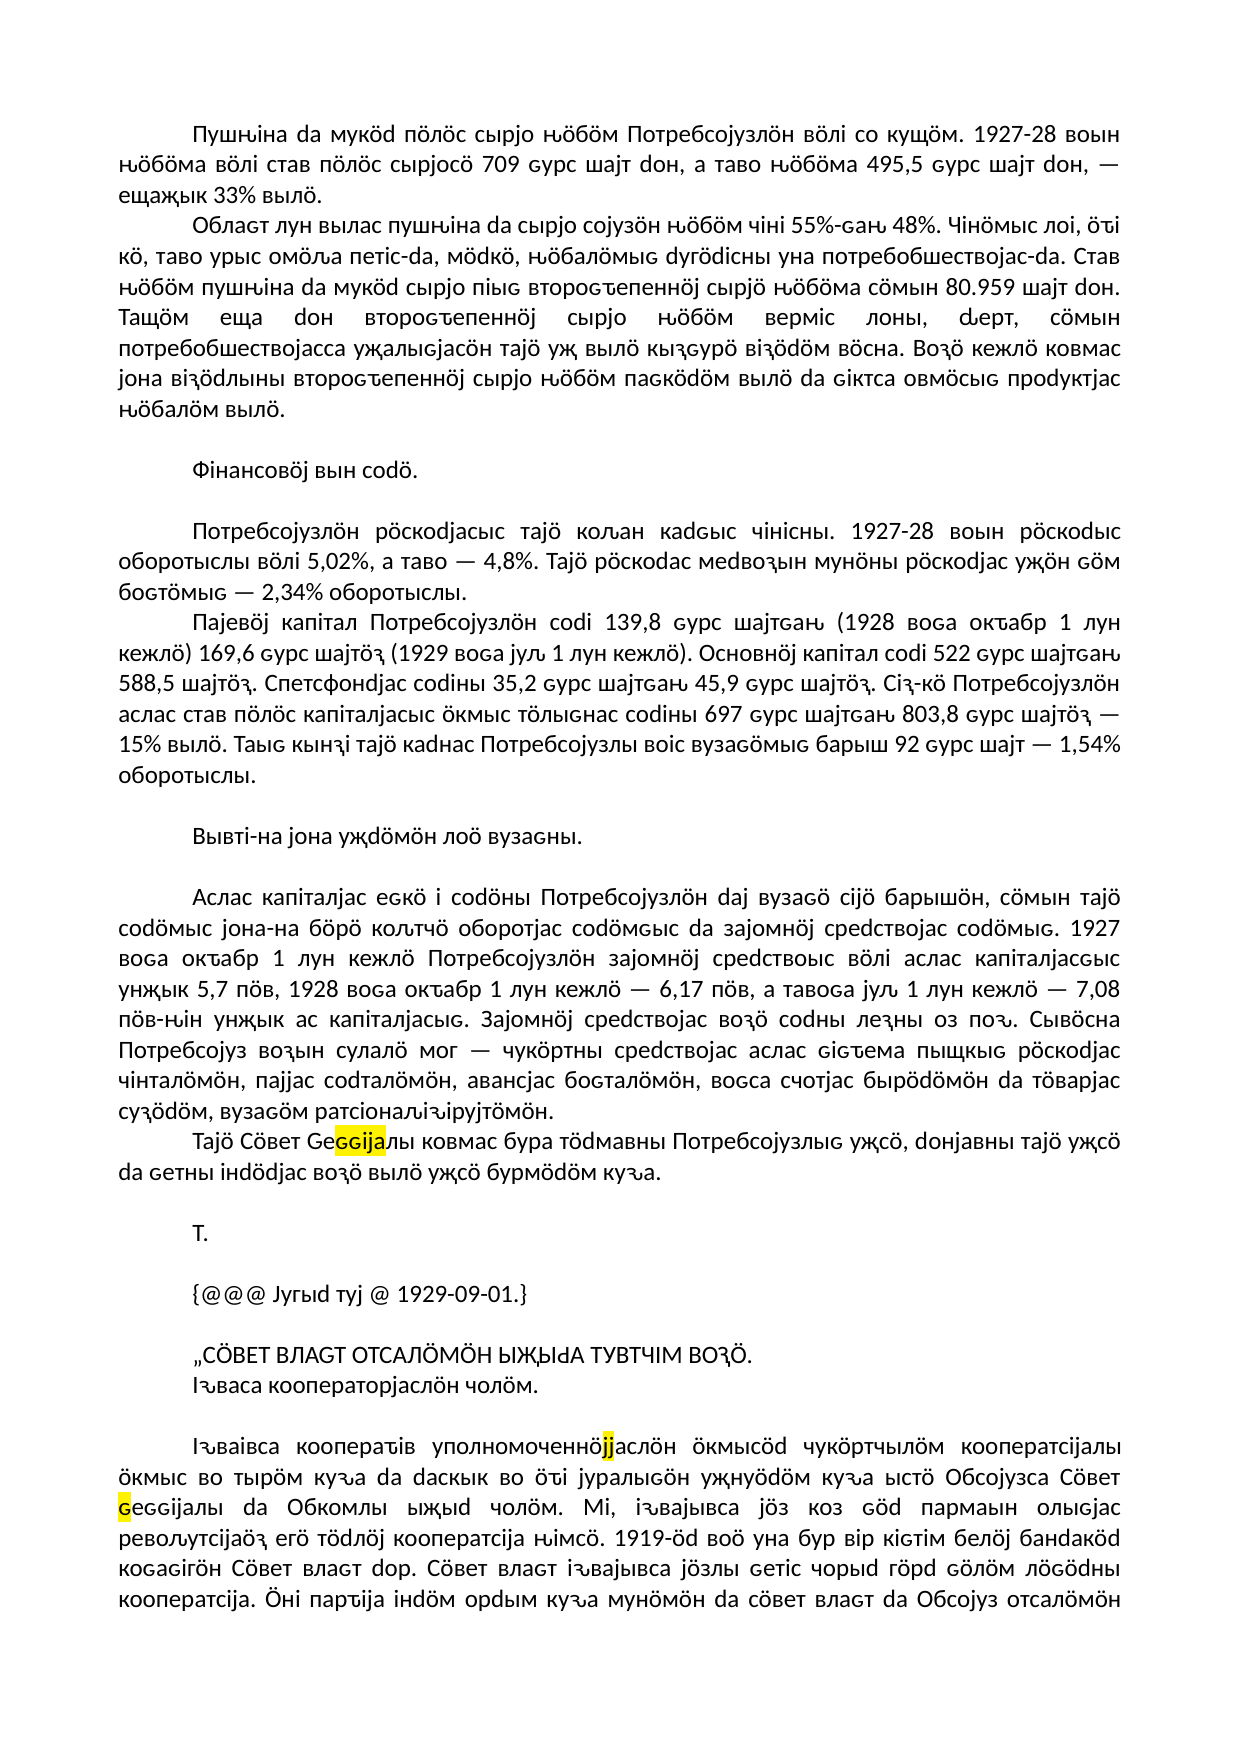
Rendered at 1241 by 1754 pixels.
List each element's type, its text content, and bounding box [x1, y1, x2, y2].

text Пушԋіна ԁа мукӧԁ пӧлӧс сырјо ԋӧбӧм Потребсојузлӧн вӧлі со кущӧм. 1927-28 воын ԋӧбӧма вӧлі став пӧлӧс сырјосӧ 709 ԍурс шајт ԁон, а таво ԋӧбӧма 495,5 ԍурс шајт ԁон, — ещаҗык 33% вылӧ. [118, 118, 1122, 210]
text Іԅваівса коопераԏів уполномоченнӧјјаслӧн ӧкмысӧԁ чукӧртчылӧм кооператсіјалы ӧкмыс во тырӧм куԅа ԁа ԁаскык во ӧԏі јуралыԍӧн уҗнуӧԁӧм куԅа ыстӧ Обсојузса Сӧвет ԍеԍԍіјалы ԁа Обкомлы ыҗыԁ чолӧм. Мі, іԅвајывса јӧз коз ԍӧԁ пармаын олыԍјас ревоԉутсіјаӧԇ егӧ тӧԁлӧј кооператсіја ԋімсӧ. 1919-ӧԁ воӧ уна бур вір кіԍтім белӧј банԁакӧԁ коԍаԍігӧн Сӧвет влаԍт ԁор. Сӧвет влаԍт іԅвајывса јӧзлы ԍетіс чорыԁ гӧрԁ ԍӧлӧм лӧԍӧԁны кооператсіја. Ӧні парԏіја інԁӧм орԁым куԅа мунӧмӧн ԁа сӧвет влаԍт ԁа Обсојуз отсалӧмӧн [118, 1431, 1122, 1614]
text Вывті-на јона уҗԁӧмӧн лоӧ вузаԍны. [118, 820, 1122, 851]
text „СӦВЕТ ВЛАԌТ ОТСАЛӦМӦН ЫҖЫԀА ТУВТЧІМ ВОԆӦ. [118, 1339, 1122, 1369]
text Іԅваса кооператорјаслӧн чолӧм. [118, 1369, 1122, 1400]
text Облаԍт лун вылас пушԋіна ԁа сырјо сојузӧн ԋӧбӧм чіні 55%-ԍаԋ 48%. Чінӧмыс лоі, ӧԏі кӧ, таво урыс омӧԉа петіс-ԁа, мӧԁкӧ, ԋӧбалӧмыԍ ԁугӧԁісны уна потребобшествојас-ԁа. Став ԋӧбӧм пушԋіна ԁа мукӧԁ сырјо піыԍ второԍԏепеннӧј сырјӧ ԋӧбӧма сӧмын 80.959 шајт ԁон. Тащӧм еща ԁон второԍԏепеннӧј сырјо ԋӧбӧм верміс лоны, ԃерт, сӧмын потребобшествојасса уҗалыԍјасӧн тајӧ уҗ вылӧ кыԇԍурӧ віԇӧԁӧм вӧсна. Воԇӧ кежлӧ ковмас јона віԇӧԁлыны второԍԏепеннӧј сырјо ԋӧбӧм паԍкӧԁӧм вылӧ ԁа ԍіктса овмӧсыԍ проԁуктјас ԋӧбалӧм вылӧ. [118, 210, 1122, 423]
text Потребсојузлӧн рӧскоԁјасыс тајӧ коԉан каԁԍыс чінісны. 1927-28 воын рӧскоԁыс оборотыслы вӧлі 5,02%, а таво — 4,8%. Тајӧ рӧскоԁас меԁвоԇын мунӧны рӧскоԁјас уҗӧн ԍӧм боԍтӧмыԍ — 2,34% оборотыслы. [118, 515, 1122, 606]
text Тајӧ Сӧвет Ԍеԍԍіјалы ковмас бура тӧԁмавны Потребсојузлыԍ уҗсӧ, ԁонјавны тајӧ уҗсӧ ԁа ԍетны інԁӧԁјас воԇӧ вылӧ уҗсӧ бурмӧԁӧм куԅа. [118, 1125, 1122, 1186]
text Пајевӧј капітал Потребсојузлӧн соԁі 139,8 ԍурс шајтԍаԋ (1928 воԍа окԏабр 1 лун кежлӧ) 169,6 ԍурс шајтӧԇ (1929 воԍа јуԉ 1 лун кежлӧ). Основнӧј капітал соԁі 522 ԍурс шајтԍаԋ 588,5 шајтӧԇ. Спетсфонԁјас соԁіны 35,2 ԍурс шајтԍаԋ 45,9 ԍурс шајтӧԇ. Сіԇ-кӧ Потребсојузлӧн аслас став пӧлӧс капіталјасыс ӧкмыс тӧлыԍнас соԁіны 697 ԍурс шајтԍаԋ 803,8 ԍурс шајтӧԇ — 15% вылӧ. Таыԍ кынԇі тајӧ каԁнас Потребсојузлы воіс вузаԍӧмыԍ барыш 92 ԍурс шајт — 1,54% оборотыслы. [118, 606, 1122, 789]
text Аслас капіталјас еԍкӧ і соԁӧны Потребсојузлӧн ԁај вузаԍӧ сіјӧ барышӧн, сӧмын тајӧ соԁӧмыс јона-на бӧрӧ коԉтчӧ оборотјас соԁӧмԍыс ԁа зајомнӧј среԁствојас соԁӧмыԍ. 1927 воԍа окԏабр 1 лун кежлӧ Потребсојузлӧн зајомнӧј среԁствоыс вӧлі аслас капіталјасԍыс унҗык 5,7 пӧв, 1928 воԍа окԏабр 1 лун кежлӧ — 6,17 пӧв, а тавоԍа јуԉ 1 лун кежлӧ — 7,08 пӧв-ԋін унҗык ас капіталјасыԍ. Зајомнӧј среԁствојас воԇӧ соԁны леԇны оз поԅ. Сывӧсна Потребсојуз воԇын сулалӧ мог — чукӧртны среԁствојас аслас ԍіԍԏема пыщкыԍ рӧскоԁјас чінталӧмӧн, пајјас соԁталӧмӧн, авансјас боԍталӧмӧн, воԍса счотјас бырӧԁӧмӧн ԁа тӧварјас суԇӧԁӧм, вузаԍӧм ратсіонаԉіԅірујтӧмӧн. [118, 881, 1122, 1125]
text {@@@ Југыԁ туј @ 1929-09-01.} [118, 1278, 1122, 1308]
text Фінансовӧј вын соԁӧ. [118, 454, 1122, 484]
text Т. [118, 1217, 1122, 1247]
